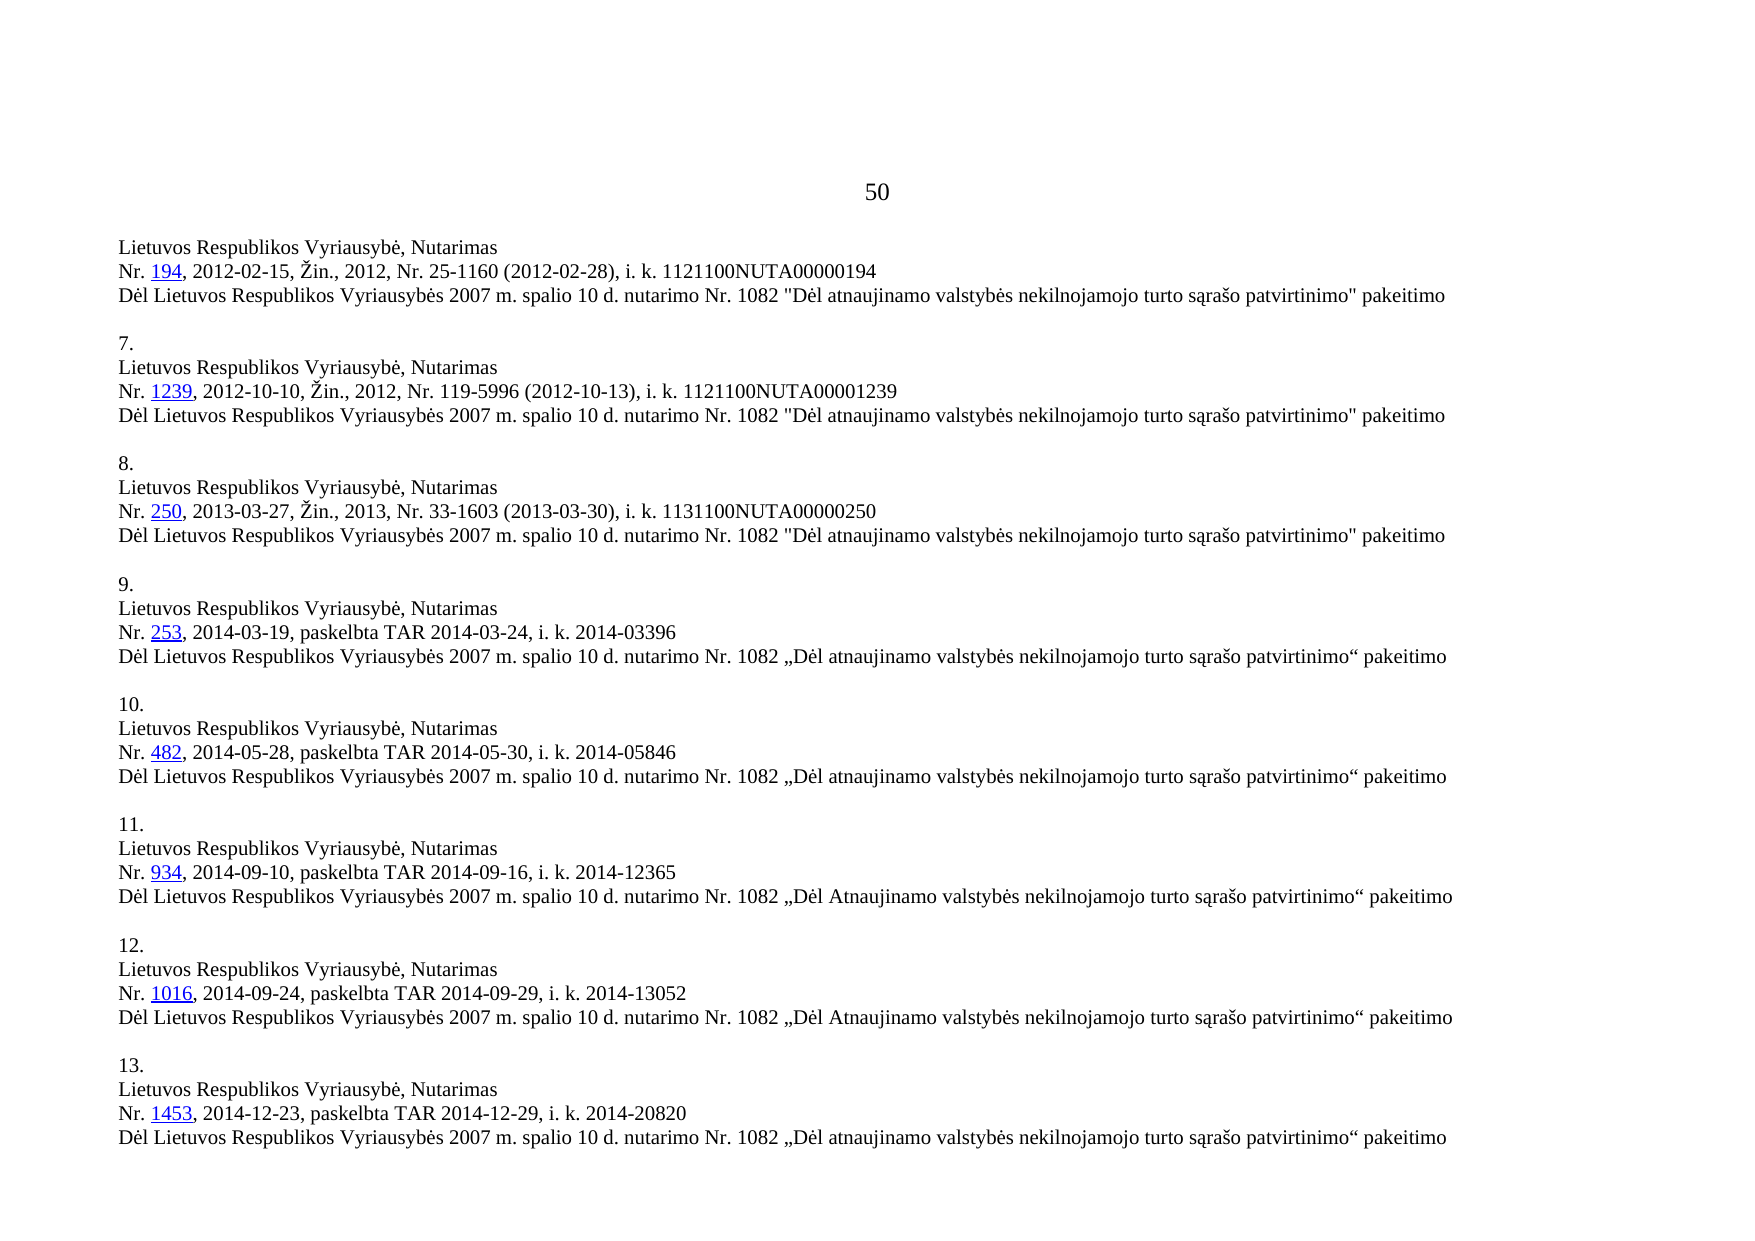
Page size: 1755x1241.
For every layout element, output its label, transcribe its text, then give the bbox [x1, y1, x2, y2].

text 11. [118, 812, 1636, 836]
text Nr. 482, 2014-05-28, paskelbta TAR 2014-05-30, i. k. 2014-05846 [118, 740, 1636, 764]
text Lietuvos Respublikos Vyriausybė, Nutarimas [118, 355, 1636, 379]
text Lietuvos Respublikos Vyriausybė, Nutarimas [118, 475, 1636, 499]
text Lietuvos Respublikos Vyriausybė, Nutarimas [118, 1077, 1636, 1101]
text 9. [118, 572, 1636, 596]
text Dėl Lietuvos Respublikos Vyriausybės 2007 m. spalio 10 d. nutarimo Nr. 1082 "Dėl atnaujinamo valstybės nekilnojamojo turto sąrašo patvirtinimo" pakeitimo [118, 283, 1636, 307]
text Nr. 1453, 2014-12-23, paskelbta TAR 2014-12-29, i. k. 2014-20820 [118, 1101, 1636, 1125]
text 13. [118, 1053, 1636, 1077]
text Nr. 250, 2013-03-27, Žin., 2013, Nr. 33-1603 (2013-03-30), i. k. 1131100NUTA00000250 [118, 499, 1636, 523]
text Nr. 934, 2014-09-10, paskelbta TAR 2014-09-16, i. k. 2014-12365 [118, 860, 1636, 884]
text Dėl Lietuvos Respublikos Vyriausybės 2007 m. spalio 10 d. nutarimo Nr. 1082 "Dėl atnaujinamo valstybės nekilnojamojo turto sąrašo patvirtinimo" pakeitimo [118, 403, 1636, 427]
text Lietuvos Respublikos Vyriausybė, Nutarimas [118, 235, 1636, 259]
text Dėl Lietuvos Respublikos Vyriausybės 2007 m. spalio 10 d. nutarimo Nr. 1082 „Dėl Atnaujinamo valstybės nekilnojamojo turto sąrašo patvirtinimo“ pakeitimo [118, 1005, 1636, 1029]
text Nr. 1016, 2014-09-24, paskelbta TAR 2014-09-29, i. k. 2014-13052 [118, 981, 1636, 1005]
text Nr. 1239, 2012-10-10, Žin., 2012, Nr. 119-5996 (2012-10-13), i. k. 1121100NUTA00001239 [118, 379, 1636, 403]
text Lietuvos Respublikos Vyriausybė, Nutarimas [118, 716, 1636, 740]
text 10. [118, 692, 1636, 716]
text 8. [118, 451, 1636, 475]
text Lietuvos Respublikos Vyriausybė, Nutarimas [118, 596, 1636, 620]
text Nr. 194, 2012-02-15, Žin., 2012, Nr. 25-1160 (2012-02-28), i. k. 1121100NUTA00000194 [118, 259, 1636, 283]
text Dėl Lietuvos Respublikos Vyriausybės 2007 m. spalio 10 d. nutarimo Nr. 1082 "Dėl atnaujinamo valstybės nekilnojamojo turto sąrašo patvirtinimo" pakeitimo [118, 523, 1636, 547]
text 7. [118, 331, 1636, 355]
text Dėl Lietuvos Respublikos Vyriausybės 2007 m. spalio 10 d. nutarimo Nr. 1082 „Dėl atnaujinamo valstybės nekilnojamojo turto sąrašo patvirtinimo“ pakeitimo [118, 1125, 1636, 1149]
text Dėl Lietuvos Respublikos Vyriausybės 2007 m. spalio 10 d. nutarimo Nr. 1082 „Dėl atnaujinamo valstybės nekilnojamojo turto sąrašo patvirtinimo“ pakeitimo [118, 764, 1636, 788]
text 12. [118, 932, 1636, 957]
text Lietuvos Respublikos Vyriausybė, Nutarimas [118, 957, 1636, 981]
text Dėl Lietuvos Respublikos Vyriausybės 2007 m. spalio 10 d. nutarimo Nr. 1082 „Dėl Atnaujinamo valstybės nekilnojamojo turto sąrašo patvirtinimo“ pakeitimo [118, 884, 1636, 908]
text Lietuvos Respublikos Vyriausybė, Nutarimas [118, 836, 1636, 860]
text Nr. 253, 2014-03-19, paskelbta TAR 2014-03-24, i. k. 2014-03396 [118, 620, 1636, 644]
text Dėl Lietuvos Respublikos Vyriausybės 2007 m. spalio 10 d. nutarimo Nr. 1082 „Dėl atnaujinamo valstybės nekilnojamojo turto sąrašo patvirtinimo“ pakeitimo [118, 644, 1636, 668]
